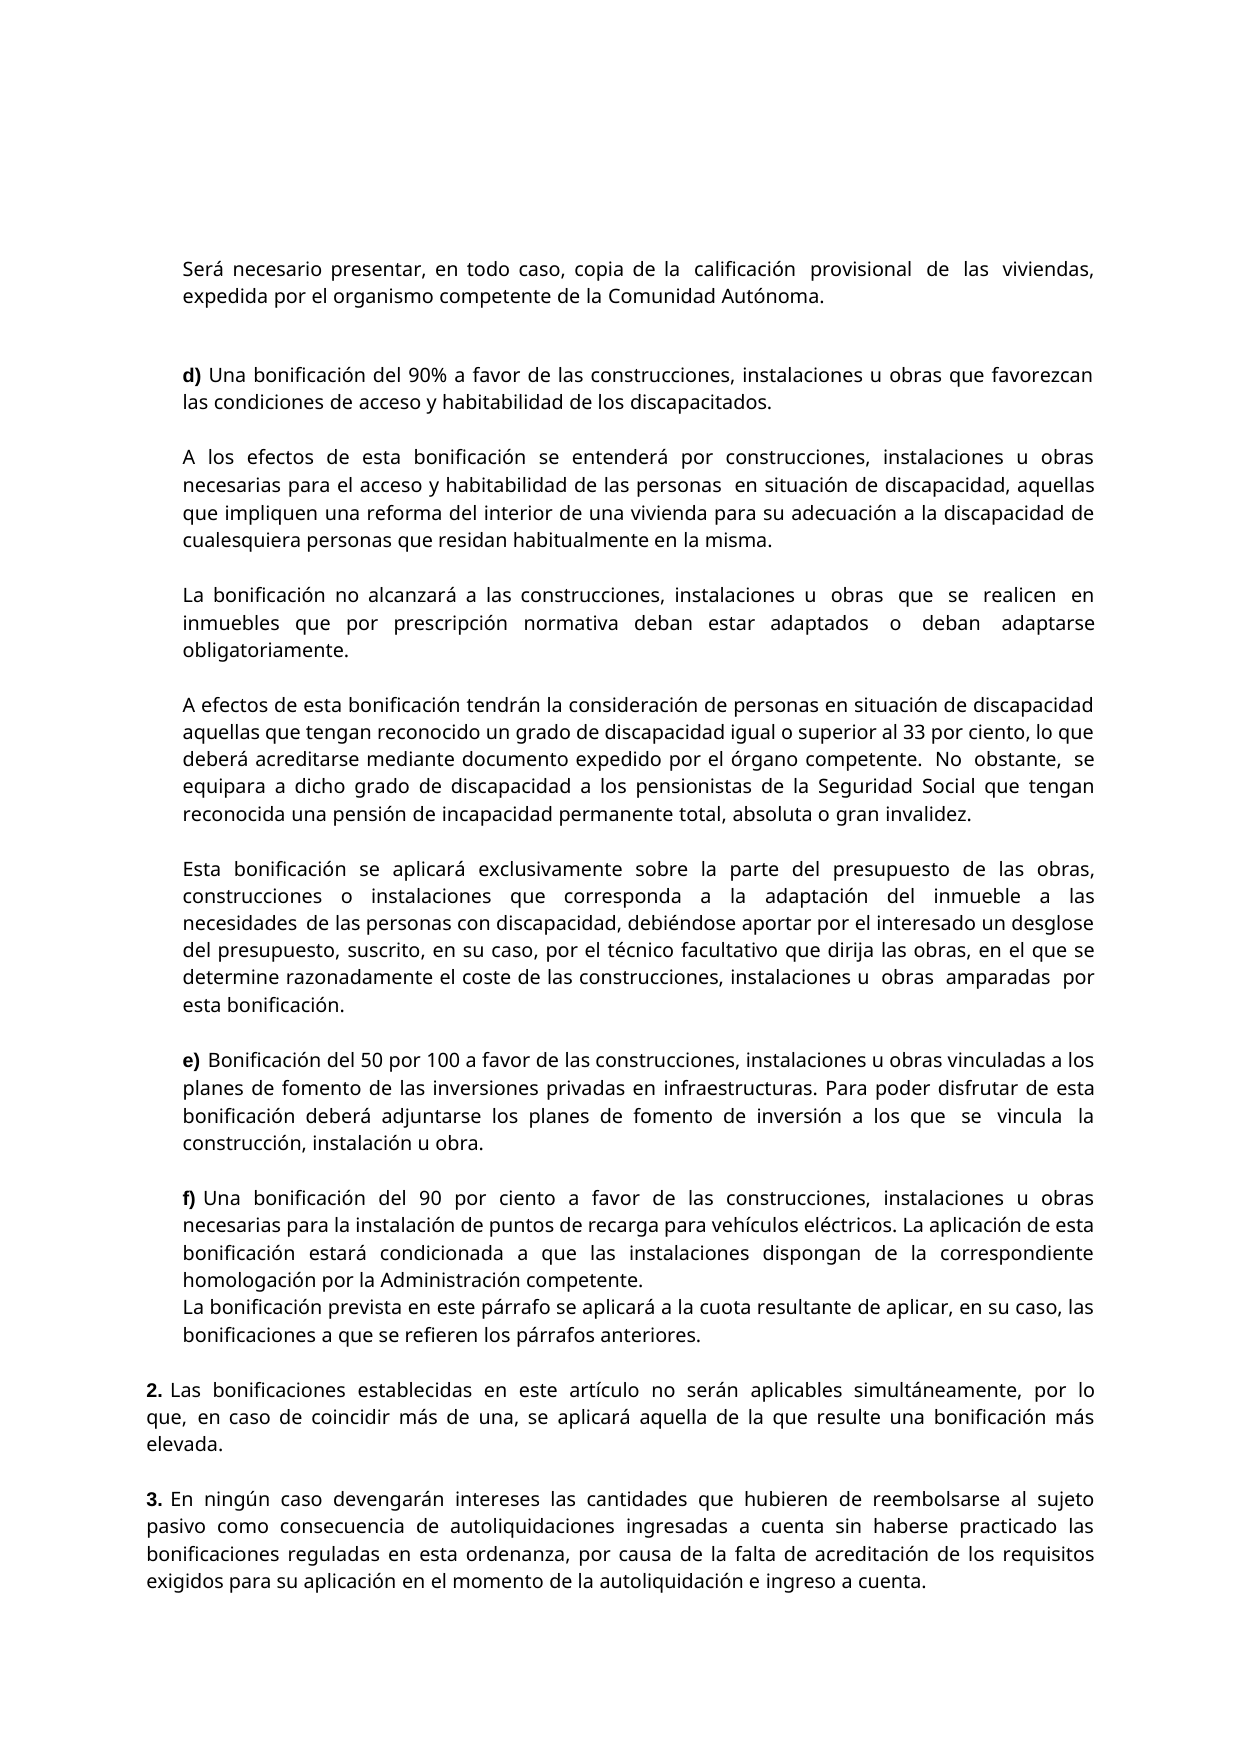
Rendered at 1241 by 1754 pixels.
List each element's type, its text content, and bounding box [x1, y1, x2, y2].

list Bonificación del 50 por 100 a favor de las construcciones, instalaciones u obras vinculadas a los planes de fomento de las inversiones privadas en infraestructuras. Para poder disfrutar de esta bonificación deberá adjuntarse los planes de fomento de inversión a los que se vincula la construcción, instalación u obra. [182, 1046, 1095, 1157]
text A los efectos de esta bonificación se entenderá por construcciones, instalaciones u obras necesarias para el acceso y habitabilidad de las personas en situación de discapacidad, aquellas que impliquen una reforma del interior de una vivienda para su adecuación a la discapacidad de cualesquiera personas que residan habitualmente en la misma. [182, 444, 1095, 554]
text Será necesario presentar, en todo caso, copia de la calificación provisional de las viviendas, expedida por el organismo competente de la Comunidad Autónoma. [182, 255, 1095, 309]
text La bonificación no alcanzará a las construcciones, instalaciones u obras que se realicen en inmuebles que por prescripción normativa deban estar adaptados o deban adaptarse obligatoriamente. [182, 582, 1095, 663]
list En ningún caso devengarán intereses las cantidades que hubieren de reembolsarse al sujeto pasivo como consecuencia de autoliquidaciones ingresadas a cuenta sin haberse practicado las bonificaciones reguladas en esta ordenanza, por causa de la falta de acreditación de los requisitos exigidos para su aplicación en el momento de la autoliquidación e ingreso a cuenta. [146, 1486, 1095, 1594]
list Una bonificación del 90% a favor de las construcciones, instalaciones u obras que favorezcan las condiciones de acceso y habitabilidad de los discapacitados. [182, 361, 1095, 416]
list Una bonificación del 90 por ciento a favor de las construcciones, instalaciones u obras necesarias para la instalación de puntos de recarga para vehículos eléctricos. La aplicación de esta bonificación estará condicionada a que las instalaciones dispongan de la correspondiente homologación por la Administración competente. [182, 1184, 1095, 1293]
text La bonificación prevista en este párrafo se aplicará a la cuota resultante de aplicar, en su caso, las bonificaciones a que se refieren los párrafos anteriores. [182, 1293, 1095, 1348]
text A efectos de esta bonificación tendrán la consideración de personas en situación de discapacidad aquellas que tengan reconocido un grado de discapacidad igual o superior al 33 por ciento, lo que deberá acreditarse mediante documento expedido por el órgano competente. No obstante, se equipara a dicho grado de discapacidad a los pensionistas de la Seguridad Social que tengan reconocida una pensión de incapacidad permanente total, absoluta o gran invalidez. [182, 691, 1095, 827]
text Esta bonificación se aplicará exclusivamente sobre la parte del presupuesto de las obras, construcciones o instalaciones que corresponda a la adaptación del inmueble a las necesidades de las personas con discapacidad, debiéndose aportar por el interesado un desglose del presupuesto, suscrito, en su caso, por el técnico facultativo que dirija las obras, en el que se determine razonadamente el coste de las construcciones, instalaciones u obras amparadas por esta bonificación. [182, 855, 1095, 1018]
list Las bonificaciones establecidas en este artículo no serán aplicables simultáneamente, por lo que, en caso de coincidir más de una, se aplicará aquella de la que resulte una bonificación más elevada. [146, 1376, 1095, 1457]
